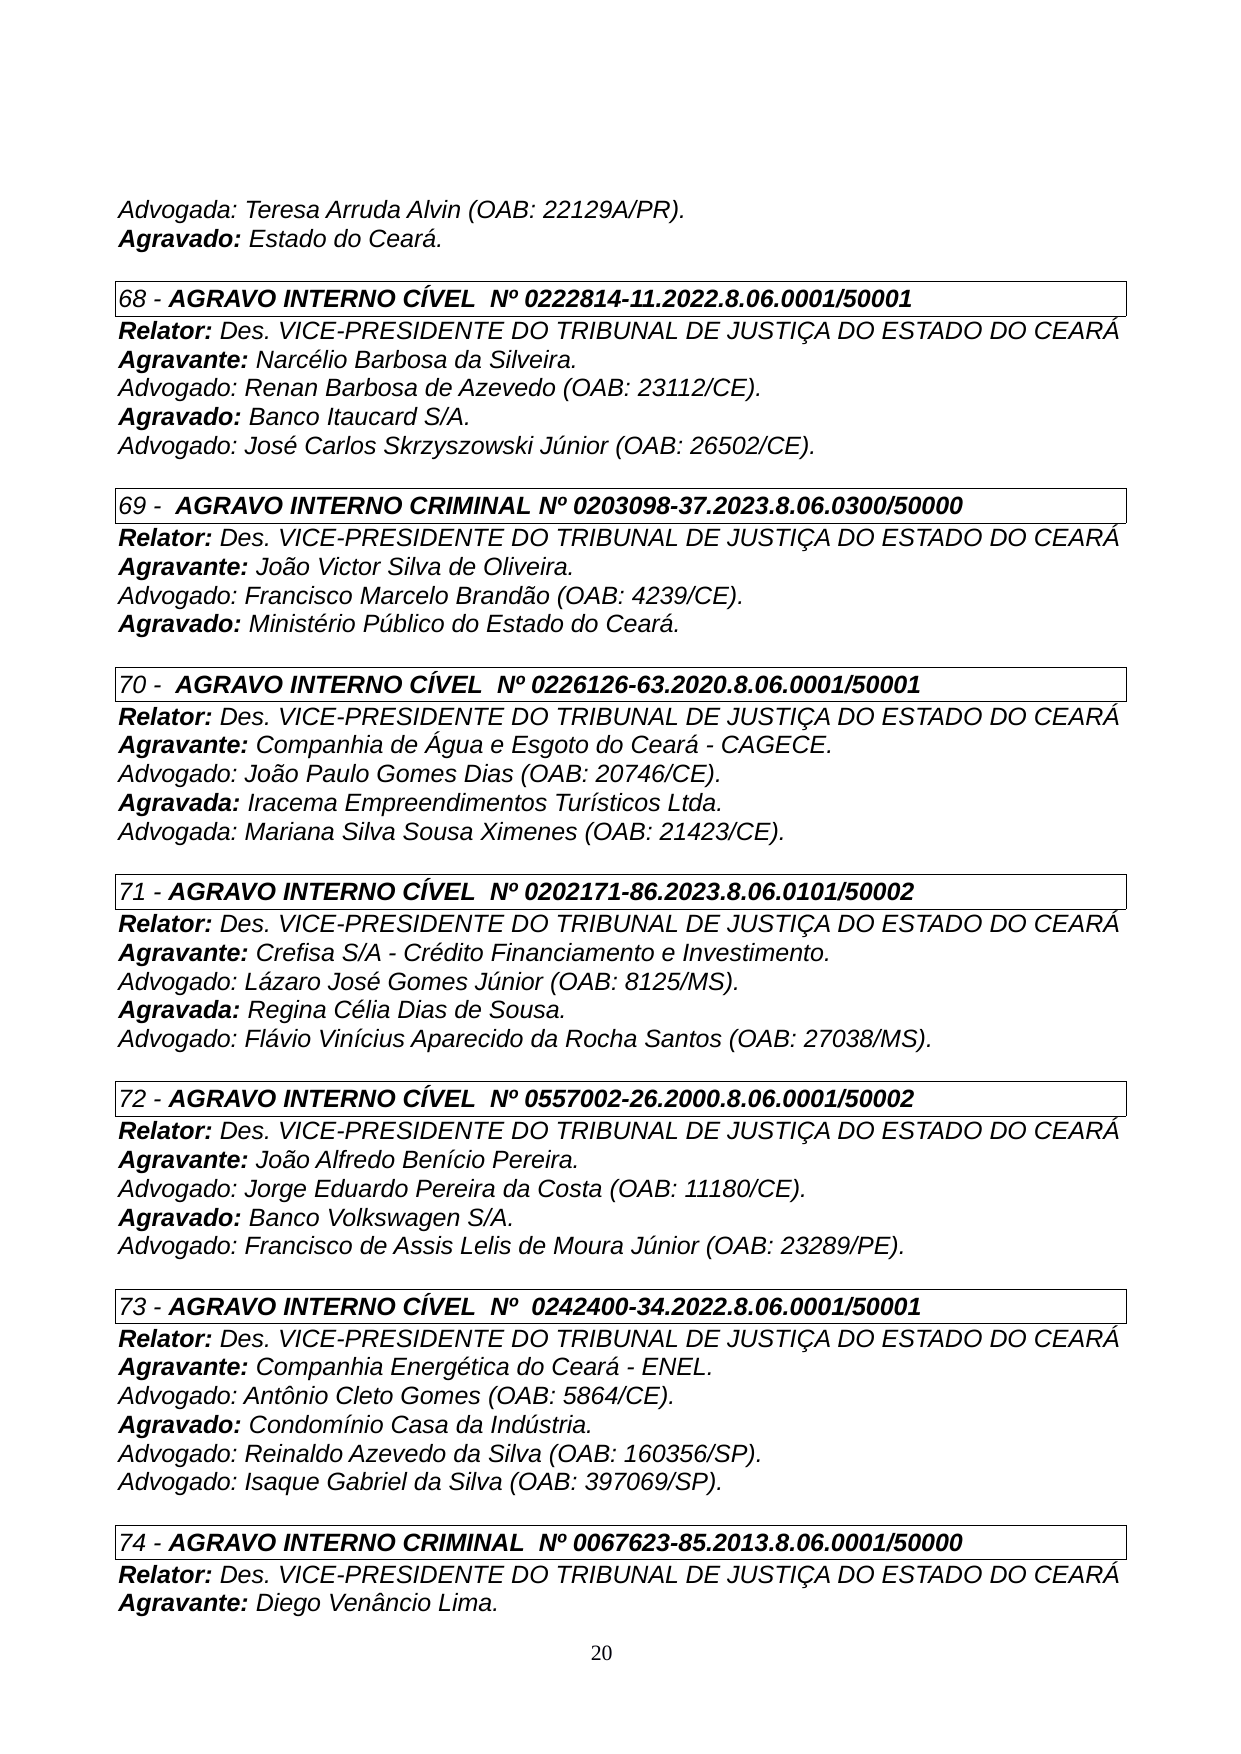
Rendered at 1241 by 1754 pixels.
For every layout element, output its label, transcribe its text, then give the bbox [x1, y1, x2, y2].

text Advogado: Francisco de Assis Lelis de Moura Júnior (OAB: 23289/PE). [118, 1231, 1123, 1260]
text Agravada: Regina Célia Dias de Sousa. [118, 995, 1123, 1024]
text Agravante: Narcélio Barbosa da Silveira. [118, 344, 1123, 373]
text Advogado: Renan Barbosa de Azevedo (OAB: 23112/CE). [118, 373, 1123, 402]
text Relator: Des. VICE-PRESIDENTE DO TRIBUNAL DE JUSTIÇA DO ESTADO DO CEARÁ [118, 1117, 1123, 1145]
text Advogado: José Carlos Skrzyszowski Júnior (OAB: 26502/CE). [118, 431, 1123, 459]
text Advogada: Teresa Arruda Alvin (OAB: 22129A/PR). [118, 195, 1123, 223]
text Advogado: Lázaro José Gomes Júnior (OAB: 8125/MS). [118, 966, 1123, 995]
text 74 - AGRAVO INTERNO CRIMINAL Nº 0067623-85.2013.8.06.0001/50000 [116, 1526, 1126, 1559]
text Agravante: João Victor Silva de Oliveira. [118, 552, 1123, 581]
text Advogado: Isaque Gabriel da Silva (OAB: 397069/SP). [118, 1467, 1123, 1496]
text Advogado: Flávio Vinícius Aparecido da Rocha Santos (OAB: 27038/MS). [118, 1024, 1123, 1053]
text Advogada: Mariana Silva Sousa Ximenes (OAB: 21423/CE). [118, 817, 1123, 845]
text Agravado: Banco Volkswagen S/A. [118, 1202, 1123, 1231]
text 70 - AGRAVO INTERNO CÍVEL Nº 0226126-63.2020.8.06.0001/50001 [116, 668, 1126, 701]
text Relator: Des. VICE-PRESIDENTE DO TRIBUNAL DE JUSTIÇA DO ESTADO DO CEARÁ [118, 910, 1123, 938]
text Advogado: João Paulo Gomes Dias (OAB: 20746/CE). [118, 759, 1123, 788]
text Agravante: João Alfredo Benício Pereira. [118, 1145, 1123, 1174]
text Relator: Des. VICE-PRESIDENTE DO TRIBUNAL DE JUSTIÇA DO ESTADO DO CEARÁ [118, 317, 1123, 344]
text Agravante: Companhia de Água e Esgoto do Ceará - CAGECE. [118, 730, 1123, 759]
text Relator: Des. VICE-PRESIDENTE DO TRIBUNAL DE JUSTIÇA DO ESTADO DO CEARÁ [118, 1560, 1123, 1588]
text 69 - AGRAVO INTERNO CRIMINAL Nº 0203098-37.2023.8.06.0300/50000 [116, 489, 1126, 523]
text 68 - AGRAVO INTERNO CÍVEL Nº 0222814-11.2022.8.06.0001/50001 [116, 282, 1126, 316]
text Advogado: Antônio Cleto Gomes (OAB: 5864/CE). [118, 1381, 1123, 1410]
text Agravante: Crefisa S/A - Crédito Financiamento e Investimento. [118, 938, 1123, 966]
text Agravado: Estado do Ceará. [118, 223, 1123, 252]
text Advogado: Francisco Marcelo Brandão (OAB: 4239/CE). [118, 581, 1123, 609]
text Agravado: Banco Itaucard S/A. [118, 402, 1123, 431]
text 72 - AGRAVO INTERNO CÍVEL Nº 0557002-26.2000.8.06.0001/50002 [116, 1082, 1126, 1116]
text Agravada: Iracema Empreendimentos Turísticos Ltda. [118, 788, 1123, 817]
text Relator: Des. VICE-PRESIDENTE DO TRIBUNAL DE JUSTIÇA DO ESTADO DO CEARÁ [118, 1324, 1123, 1352]
text Advogado: Jorge Eduardo Pereira da Costa (OAB: 11180/CE). [118, 1174, 1123, 1202]
text Agravado: Ministério Público do Estado do Ceará. [118, 609, 1123, 638]
text Relator: Des. VICE-PRESIDENTE DO TRIBUNAL DE JUSTIÇA DO ESTADO DO CEARÁ [118, 524, 1123, 552]
text Agravado: Condomínio Casa da Indústria. [118, 1410, 1123, 1438]
text 73 - AGRAVO INTERNO CÍVEL Nº 0242400-34.2022.8.06.0001/50001 [116, 1290, 1126, 1323]
text Agravante: Companhia Energética do Ceará - ENEL. [118, 1352, 1123, 1381]
text Advogado: Reinaldo Azevedo da Silva (OAB: 160356/SP). [118, 1438, 1123, 1467]
text Agravante: Diego Venâncio Lima. [118, 1588, 1123, 1617]
text 71 - AGRAVO INTERNO CÍVEL Nº 0202171-86.2023.8.06.0101/50002 [116, 875, 1126, 909]
text Relator: Des. VICE-PRESIDENTE DO TRIBUNAL DE JUSTIÇA DO ESTADO DO CEARÁ [118, 702, 1123, 730]
